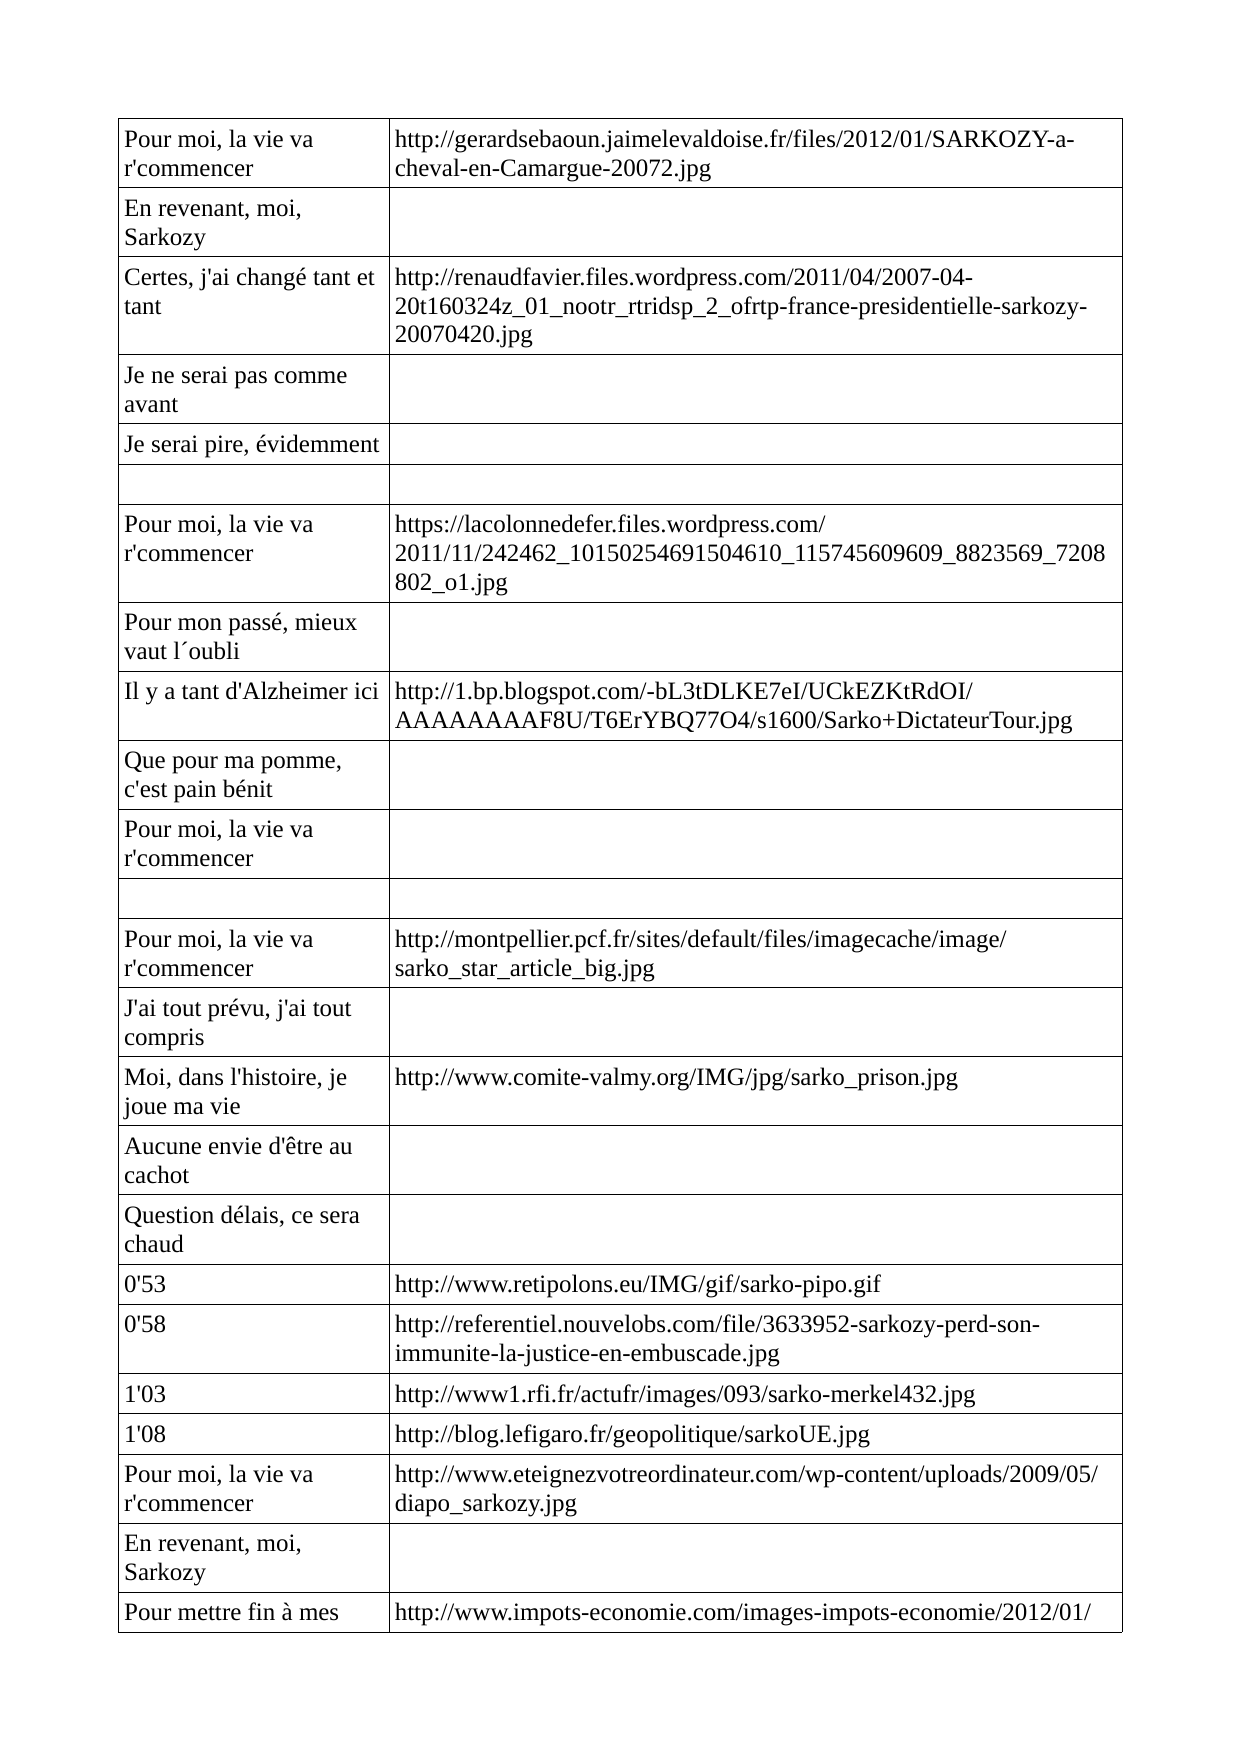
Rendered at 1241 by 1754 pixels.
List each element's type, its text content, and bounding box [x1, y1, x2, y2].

table_cell http://www.impots-economie.com/images-impots-economie/2012/01/ [390, 1593, 1122, 1632]
table_cell Pour moi, la vie va r'commencer [119, 1455, 389, 1522]
table_cell http://www.comite-valmy.org/IMG/jpg/sarko_prison.jpg [390, 1057, 1122, 1125]
table_cell http://www.retipolons.eu/IMG/gif/sarko-pipo.gif [390, 1265, 1122, 1304]
table_cell Pour mettre fin à mes [119, 1593, 389, 1632]
table_header http://gerardsebaoun.jaimelevaldoise.fr/files/2012/01/SARKOZY-a-cheval-en-Camargue-20072.jpg [390, 119, 1122, 187]
table_cell https://lacolonnedefer.files.wordpress.com/2011/11/242462_10150254691504610_115745609609_8823569_7208802_o1.jpg [390, 505, 1122, 602]
table_cell [390, 603, 1122, 671]
table_cell [119, 465, 389, 504]
table_cell Je serai pire, évidemment [119, 424, 389, 463]
table_cell http://blog.lefigaro.fr/geopolitique/sarkoUE.jpg [390, 1414, 1122, 1453]
table_cell Pour moi, la vie va r'commencer [119, 919, 389, 987]
table_cell [390, 810, 1122, 878]
table_cell 1'08 [119, 1414, 389, 1453]
table_cell [119, 879, 389, 918]
table_cell Que pour ma pomme, c'est pain bénit [119, 741, 389, 809]
table_cell 0'53 [119, 1265, 389, 1304]
table_cell Pour mon passé, mieux vaut l´oubli [119, 603, 389, 671]
table_cell http://www.eteignezvotreordinateur.com/wp-content/uploads/2009/05/diapo_sarkozy.jpg [390, 1455, 1122, 1522]
table_cell En revenant, moi, Sarkozy [119, 188, 389, 256]
table_cell 0'58 [119, 1305, 389, 1373]
table_cell [390, 988, 1122, 1056]
table_cell [390, 424, 1122, 463]
table_cell Moi, dans l'histoire, je joue ma vie [119, 1057, 389, 1125]
table_cell En revenant, moi, Sarkozy [119, 1524, 389, 1592]
table_cell Question délais, ce sera chaud [119, 1195, 389, 1263]
table_cell [390, 879, 1122, 918]
table_cell http://montpellier.pcf.fr/sites/default/files/imagecache/image/sarko_star_article_big.jpg [390, 919, 1122, 987]
table_cell [390, 355, 1122, 423]
table_header Pour moi, la vie va r'commencer [119, 119, 389, 187]
table_cell [390, 1195, 1122, 1263]
table_cell http://www1.rfi.fr/actufr/images/093/sarko-merkel432.jpg [390, 1374, 1122, 1413]
table_cell Pour moi, la vie va r'commencer [119, 505, 389, 602]
table_cell Certes, j'ai changé tant et tant [119, 257, 389, 354]
table_cell J'ai tout prévu, j'ai tout compris [119, 988, 389, 1056]
table_cell http://renaudfavier.files.wordpress.com/2011/04/2007-04-20t160324z_01_nootr_rtridsp_2_ofrtp-france-presidentielle-sarkozy-20070420.jpg [390, 257, 1122, 354]
table_cell [390, 188, 1122, 256]
table_cell [390, 741, 1122, 809]
table_cell [390, 1524, 1122, 1592]
table_cell http://referentiel.nouvelobs.com/file/3633952-sarkozy-perd-son-immunite-la-justice-en-embuscade.jpg [390, 1305, 1122, 1373]
table_cell Pour moi, la vie va r'commencer [119, 810, 389, 878]
table_cell Aucune envie d'être au cachot [119, 1126, 389, 1194]
table_cell [390, 465, 1122, 504]
table_cell [390, 1126, 1122, 1194]
table_cell http://1.bp.blogspot.com/-bL3tDLKE7eI/UCkEZKtRdOI/AAAAAAAAF8U/T6ErYBQ77O4/s1600/Sarko+DictateurTour.jpg [390, 672, 1122, 740]
table_cell 1'03 [119, 1374, 389, 1413]
table_cell Je ne serai pas comme avant [119, 355, 389, 423]
table_cell Il y a tant d'Alzheimer ici [119, 672, 389, 740]
